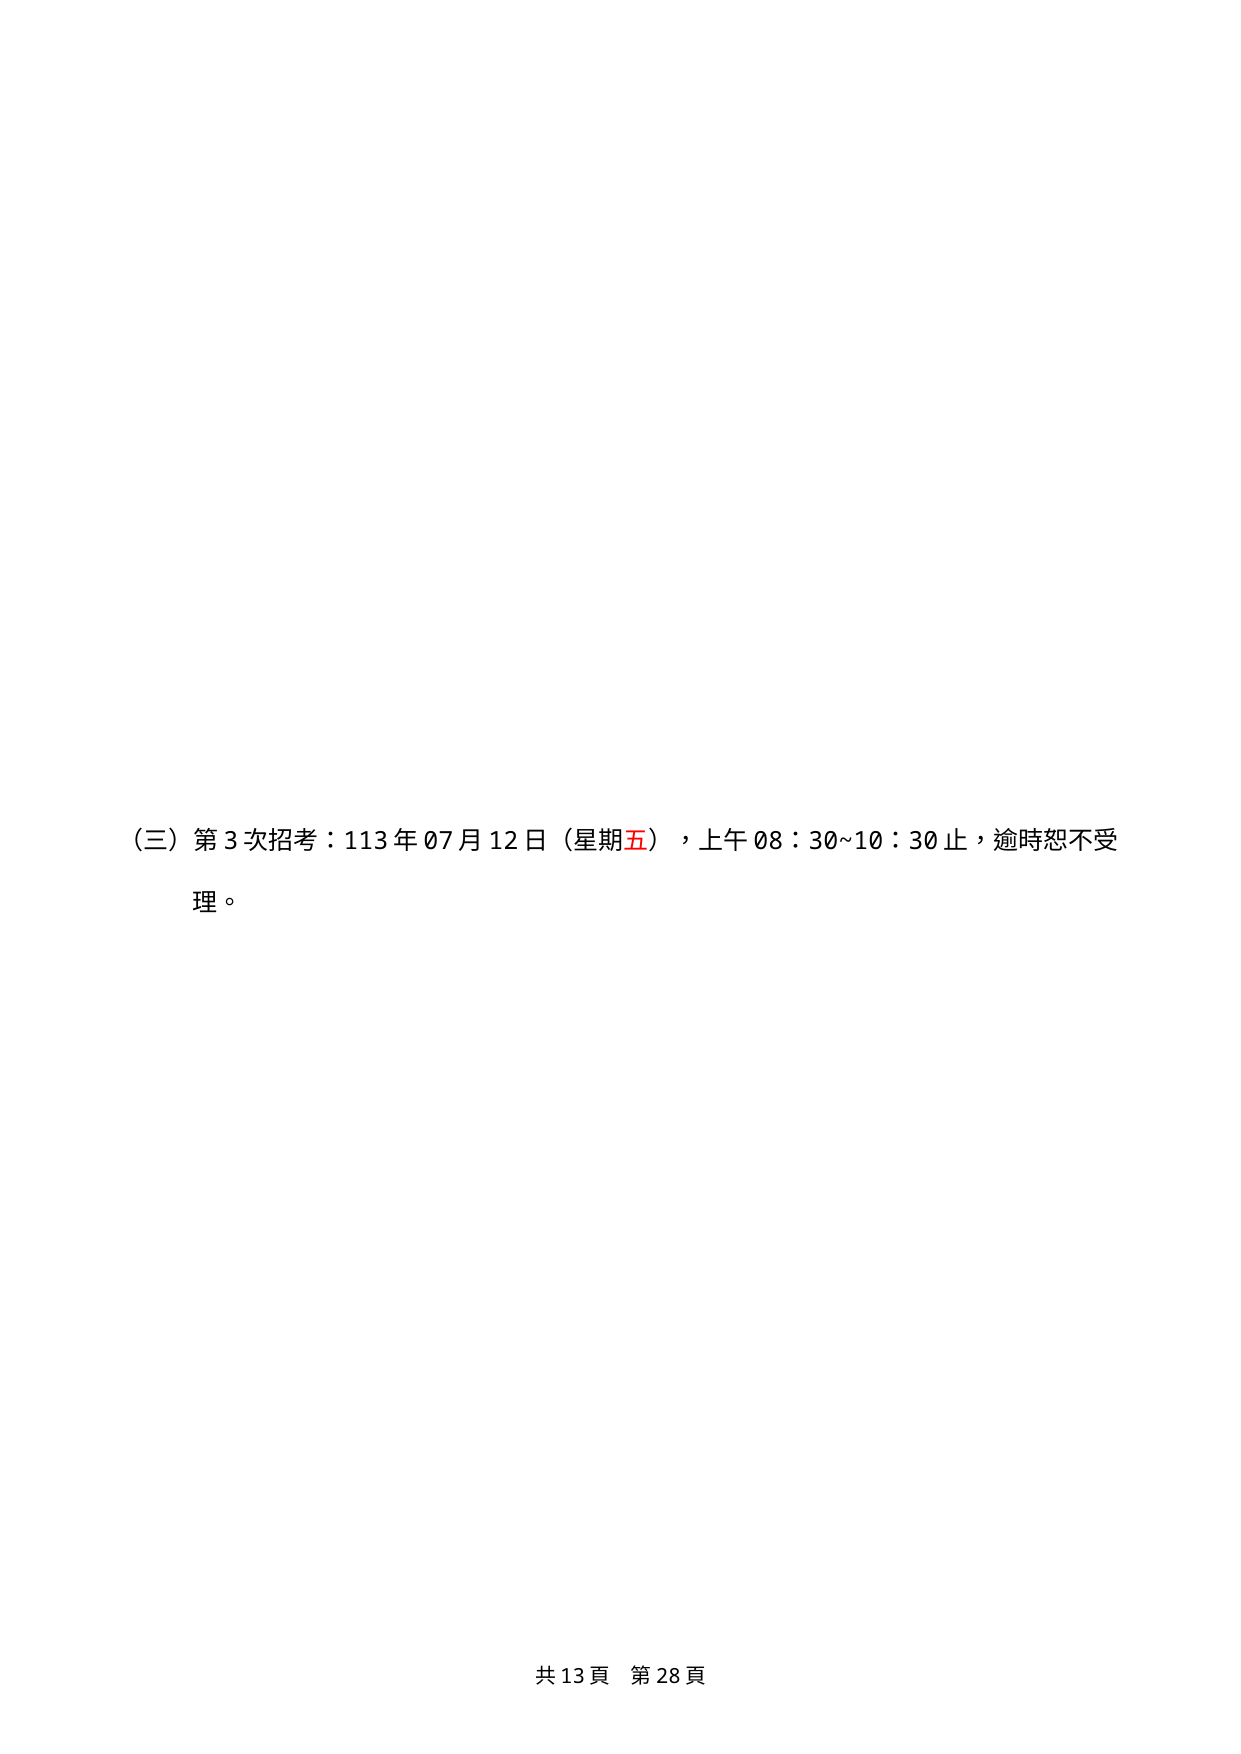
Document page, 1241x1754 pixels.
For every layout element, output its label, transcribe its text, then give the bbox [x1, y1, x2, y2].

text （三）第3次招考：113年07月12日（星期五），上午08：30~10：30止，逾時恕不受理。 [118, 797, 1122, 922]
